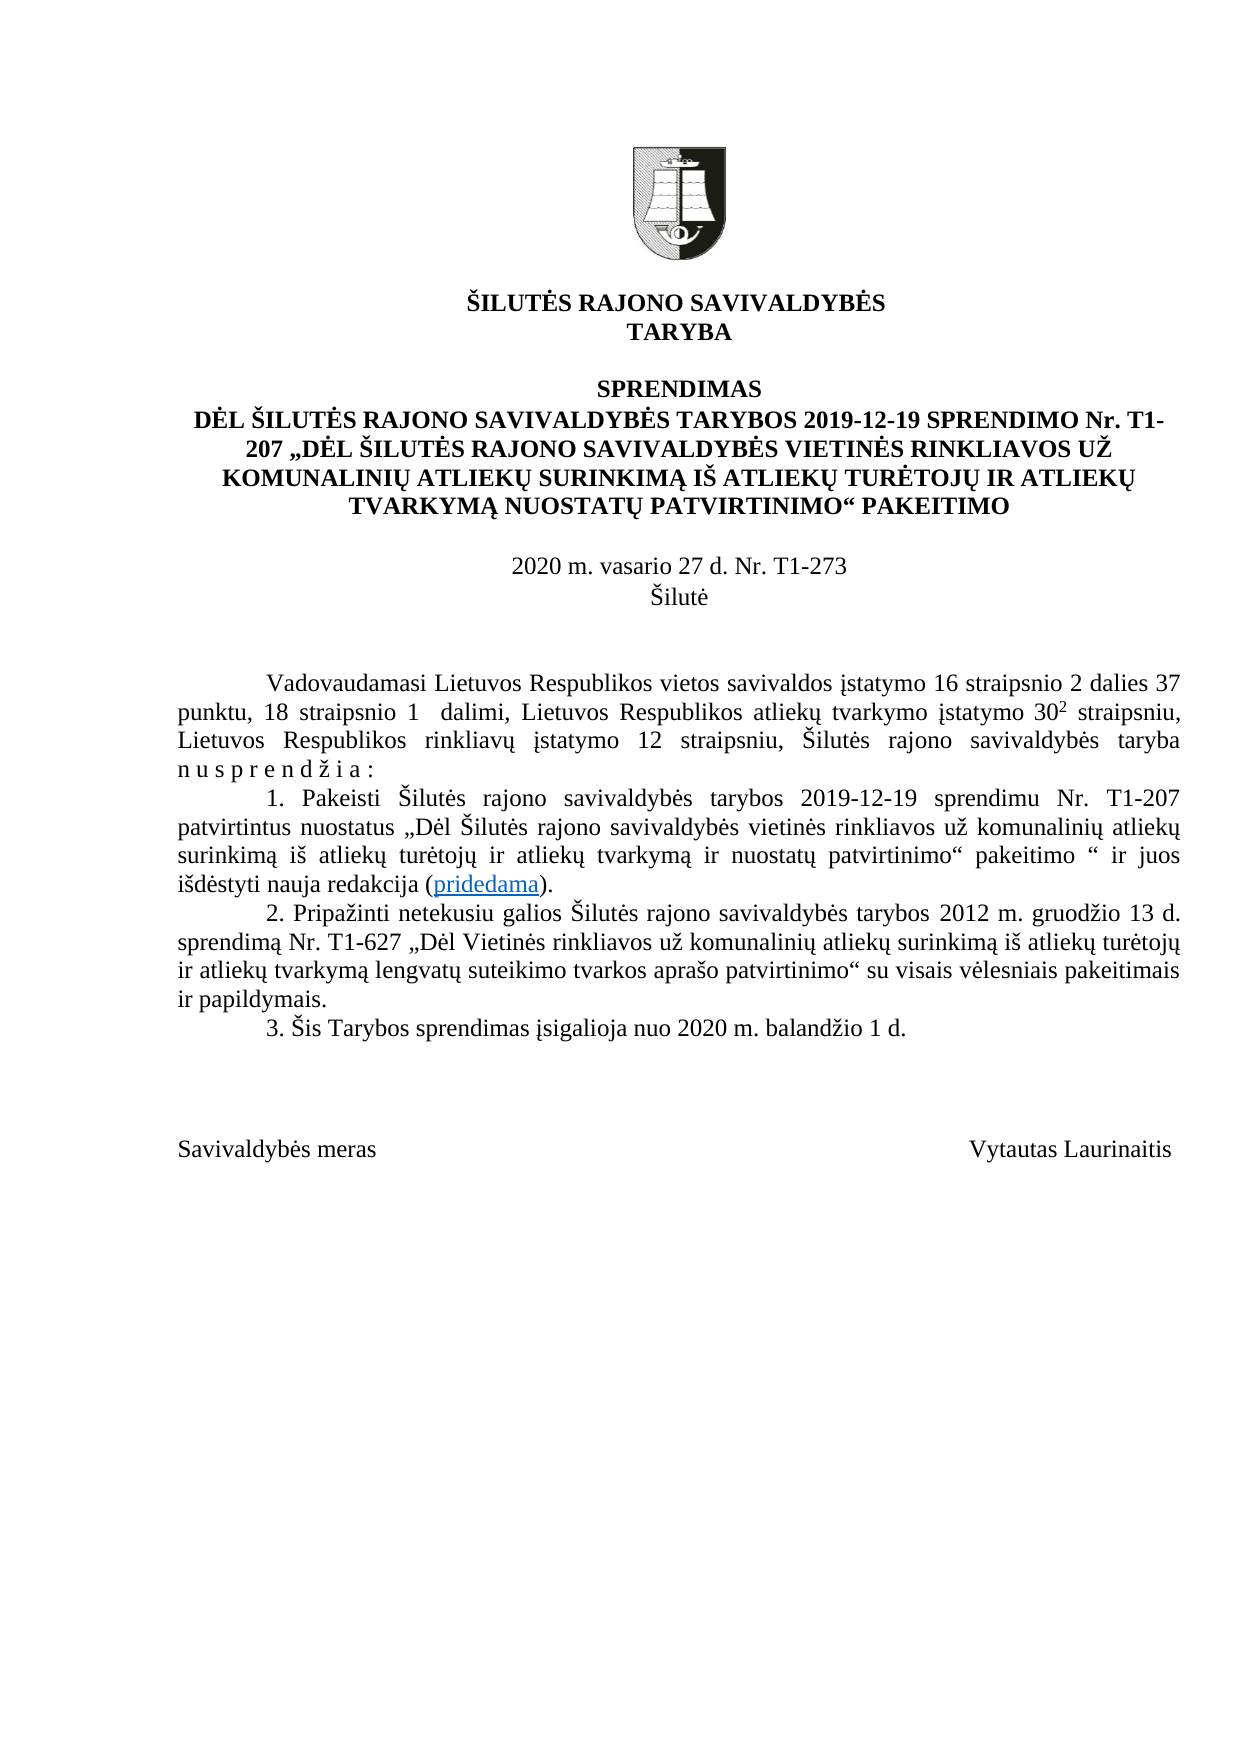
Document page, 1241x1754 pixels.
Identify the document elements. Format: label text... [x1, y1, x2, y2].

text Vadovaudamasi Lietuvos Respublikos vietos savivaldos įstatymo 16 straipsnio 2 dalies 37 punktu, 18 straipsnio 1 dalimi, Lietuvos Respublikos atliekų tvarkymo įstatymo 302 straipsniu, Lietuvos Respublikos rinkliavų įstatymo 12 straipsniu, Šilutės rajono savivaldybės taryba nusprendžia: [177, 668, 1181, 783]
text 2020 m. vasario 27 d. Nr. T1-273 [177, 551, 1181, 579]
text 3. Šis Tarybos sprendimas įsigalioja nuo 2020 m. balandžio 1 d. [177, 1013, 1181, 1042]
subtitle Šilutė [177, 582, 1181, 610]
text taryba [177, 317, 1181, 346]
text SPRENDIMAS [177, 374, 1181, 403]
text Savivaldybės meras Vytautas Laurinaitis [177, 1134, 1181, 1162]
text DĖL ŠILUTĖS RAJONO SAVIVALDYBĖS TARYBOS 2019-12-19 SPRENDIMO Nr. T1-207 „DĖL ŠILUTĖS RAJONO SAVIVALDYBĖS VIETINĖS RINKLIAVOS UŽ KOMUNALINIŲ ATLIEKŲ SURINKIMĄ IŠ ATLIEKŲ TURĖTOJŲ IR ATLIEKŲ TVARKYMĄ NUOSTATŲ PATVIRTINIMO“ PAKEITIMO [177, 405, 1181, 520]
text 1. Pakeisti Šilutės rajono savivaldybės tarybos 2019-12-19 sprendimu Nr. T1-207 patvirtintus nuostatus „Dėl Šilutės rajono savivaldybės vietinės rinkliavos už komunalinių atliekų surinkimą iš atliekų turėtojų ir atliekų tvarkymą ir nuostatų patvirtinimo“ pakeitimo “ ir juos išdėstyti nauja redakcija (pridedama). [177, 783, 1181, 898]
text ŠILUTĖS RAJONO savivaldybės [177, 288, 1181, 317]
text 2. Pripažinti netekusiu galios Šilutės rajono savivaldybės tarybos 2012 m. gruodžio 13 d. sprendimą Nr. T1-627 „Dėl Vietinės rinkliavos už komunalinių atliekų surinkimą iš atliekų turėtojų ir atliekų tvarkymą lengvatų suteikimo tvarkos aprašo patvirtinimo“ su visais vėlesniais pakeitimais ir papildymais. [177, 898, 1181, 1013]
